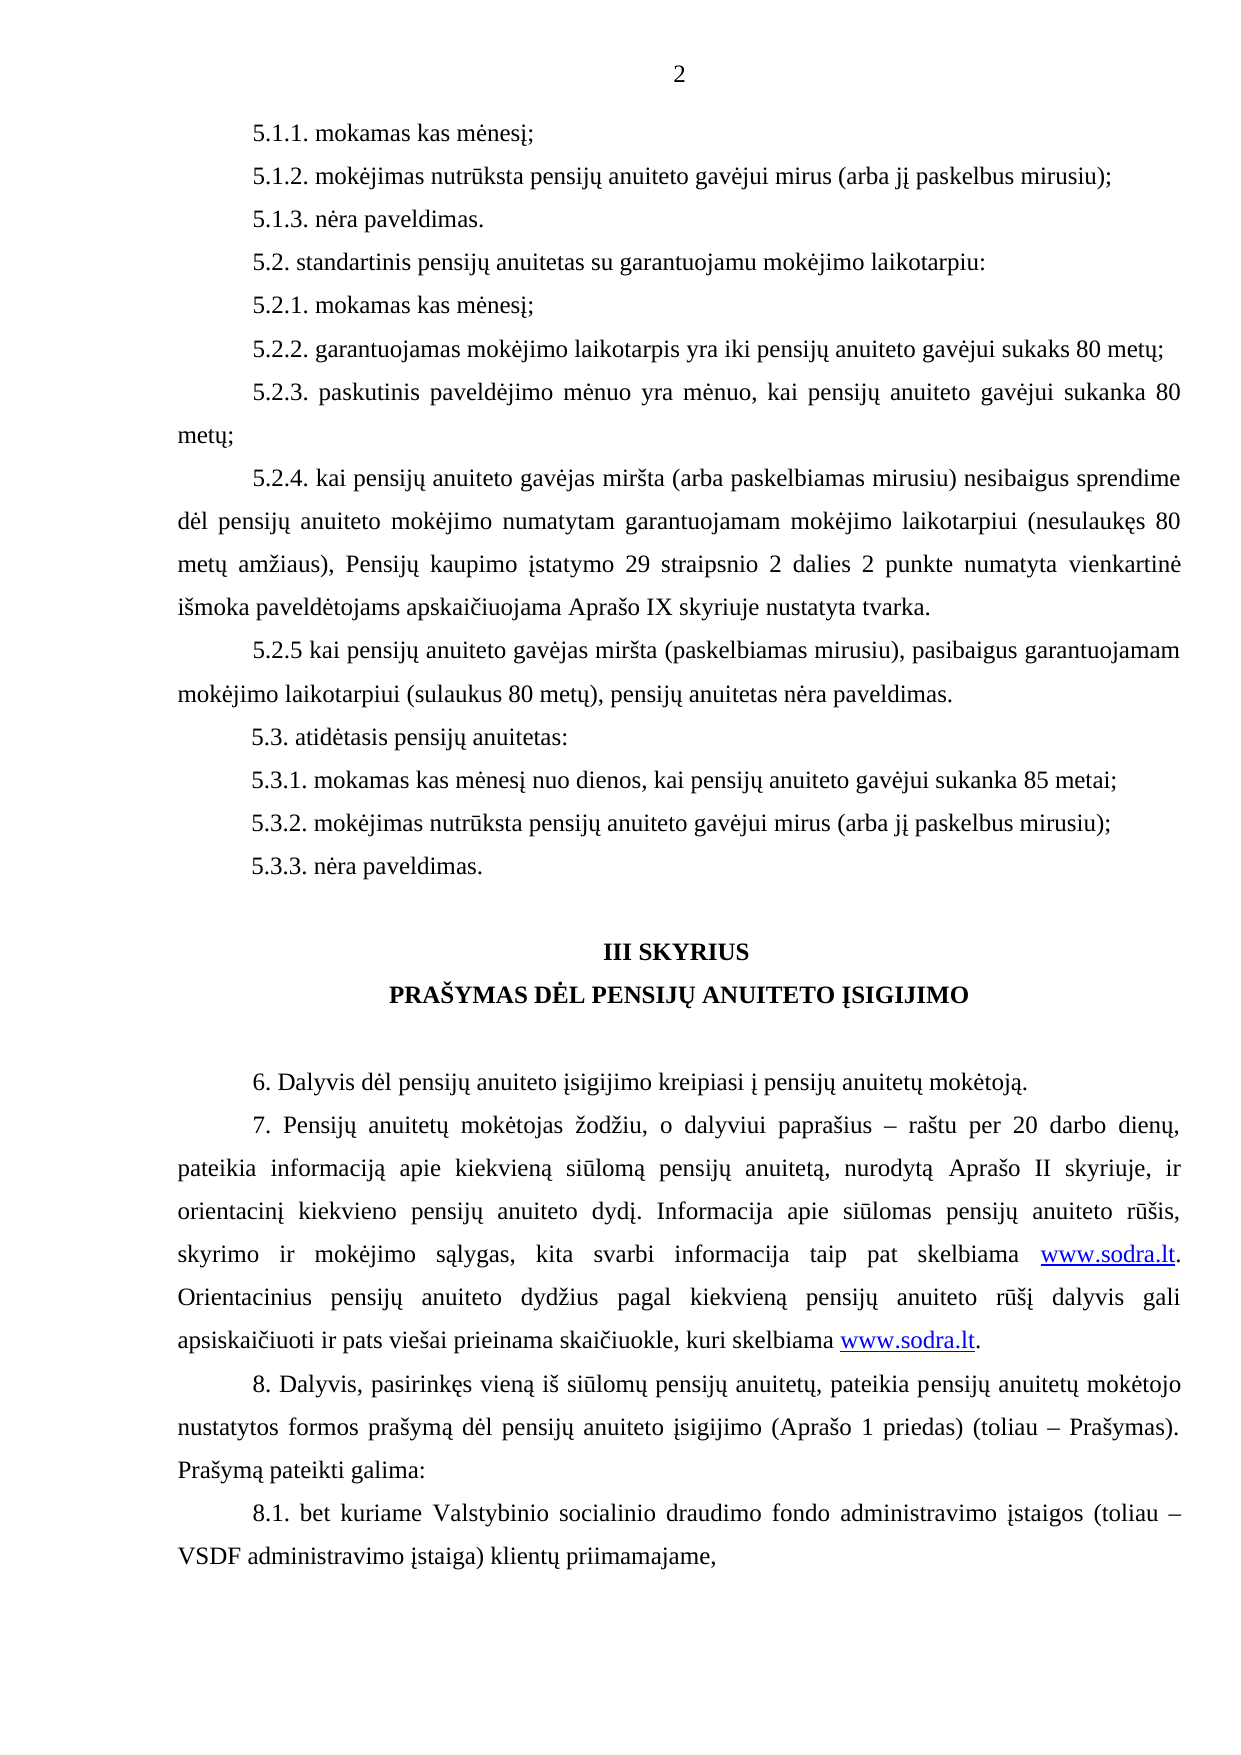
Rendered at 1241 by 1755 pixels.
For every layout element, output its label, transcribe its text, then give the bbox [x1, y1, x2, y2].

text 5.1.1. mokamas kas mėnesį; [177, 118, 1181, 147]
text 5.1.2. mokėjimas nutrūksta pensijų anuiteto gavėjui mirus (arba jį paskelbus mirusiu); [177, 161, 1181, 190]
text 5.2.2. garantuojamas mokėjimo laikotarpis yra iki pensijų anuiteto gavėjui sukaks 80 metų; [177, 334, 1181, 362]
text 5.2.5 kai pensijų anuiteto gavėjas miršta (paskelbiamas mirusiu), pasibaigus garantuojamam mokėjimo laikotarpiui (sulaukus 80 metų), pensijų anuitetas nėra paveldimas. [177, 636, 1181, 707]
text 5.2.1. mokamas kas mėnesį; [177, 291, 1181, 319]
text 8.1. bet kuriame Valstybinio socialinio draudimo fondo administravimo įstaigos (toliau – VSDF administravimo įstaiga) klientų priimamajame, [177, 1498, 1181, 1570]
text PRAŠYMAS DĖL PENSIJŲ ANUITETO ĮSIGIJIMO [177, 981, 1181, 1009]
text 6. Dalyvis dėl pensijų anuiteto įsigijimo kreipiasi į pensijų anuitetų mokėtoją. [177, 1067, 1181, 1096]
text 5.3.2. mokėjimas nutrūksta pensijų anuiteto gavėjui mirus (arba jį paskelbus mirusiu); [177, 808, 1181, 837]
text 8. Dalyvis, pasirinkęs vieną iš siūlomų pensijų anuitetų, pateikia pensijų anuitetų mokėtojo nustatytos formos prašymą dėl pensijų anuiteto įsigijimo (Aprašo 1 priedas) (toliau – Prašymas). Prašymą pateikti galima: [177, 1369, 1181, 1484]
text 5.2. standartinis pensijų anuitetas su garantuojamu mokėjimo laikotarpiu: [177, 247, 1181, 276]
text 7. Pensijų anuitetų mokėtojas žodžiu, o dalyviui paprašius – raštu per 20 darbo dienų, pateikia informaciją apie kiekvieną siūlomą pensijų anuitetą, nurodytą Aprašo II skyriuje, ir orientacinį kiekvieno pensijų anuiteto dydį. Informacija apie siūlomas pensijų anuiteto rūšis, skyrimo ir mokėjimo sąlygas, kita svarbi informacija taip pat skelbiama www.sodra.lt. Orientacinius pensijų anuiteto dydžius pagal kiekvieną pensijų anuiteto rūšį dalyvis gali apsiskaičiuoti ir pats viešai prieinama skaičiuokle, kuri skelbiama www.sodra.lt. [177, 1110, 1181, 1354]
text 5.2.3. paskutinis paveldėjimo mėnuo yra mėnuo, kai pensijų anuiteto gavėjui sukanka 80 metų; [177, 377, 1181, 449]
text III SKYRIUS [177, 937, 1181, 966]
text 5.3.3. nėra paveldimas. [177, 851, 1181, 880]
text 5.3. atidėtasis pensijų anuitetas: [177, 722, 1181, 751]
text 5.2.4. kai pensijų anuiteto gavėjas miršta (arba paskelbiamas mirusiu) nesibaigus sprendime dėl pensijų anuiteto mokėjimo numatytam garantuojamam mokėjimo laikotarpiui (nesulaukęs 80 metų amžiaus), Pensijų kaupimo įstatymo 29 straipsnio 2 dalies 2 punkte numatyta vienkartinė išmoka paveldėtojams apskaičiuojama Aprašo IX skyriuje nustatyta tvarka. [177, 463, 1181, 621]
text 5.1.3. nėra paveldimas. [177, 204, 1181, 233]
text 5.3.1. mokamas kas mėnesį nuo dienos, kai pensijų anuiteto gavėjui sukanka 85 metai; [177, 765, 1181, 794]
